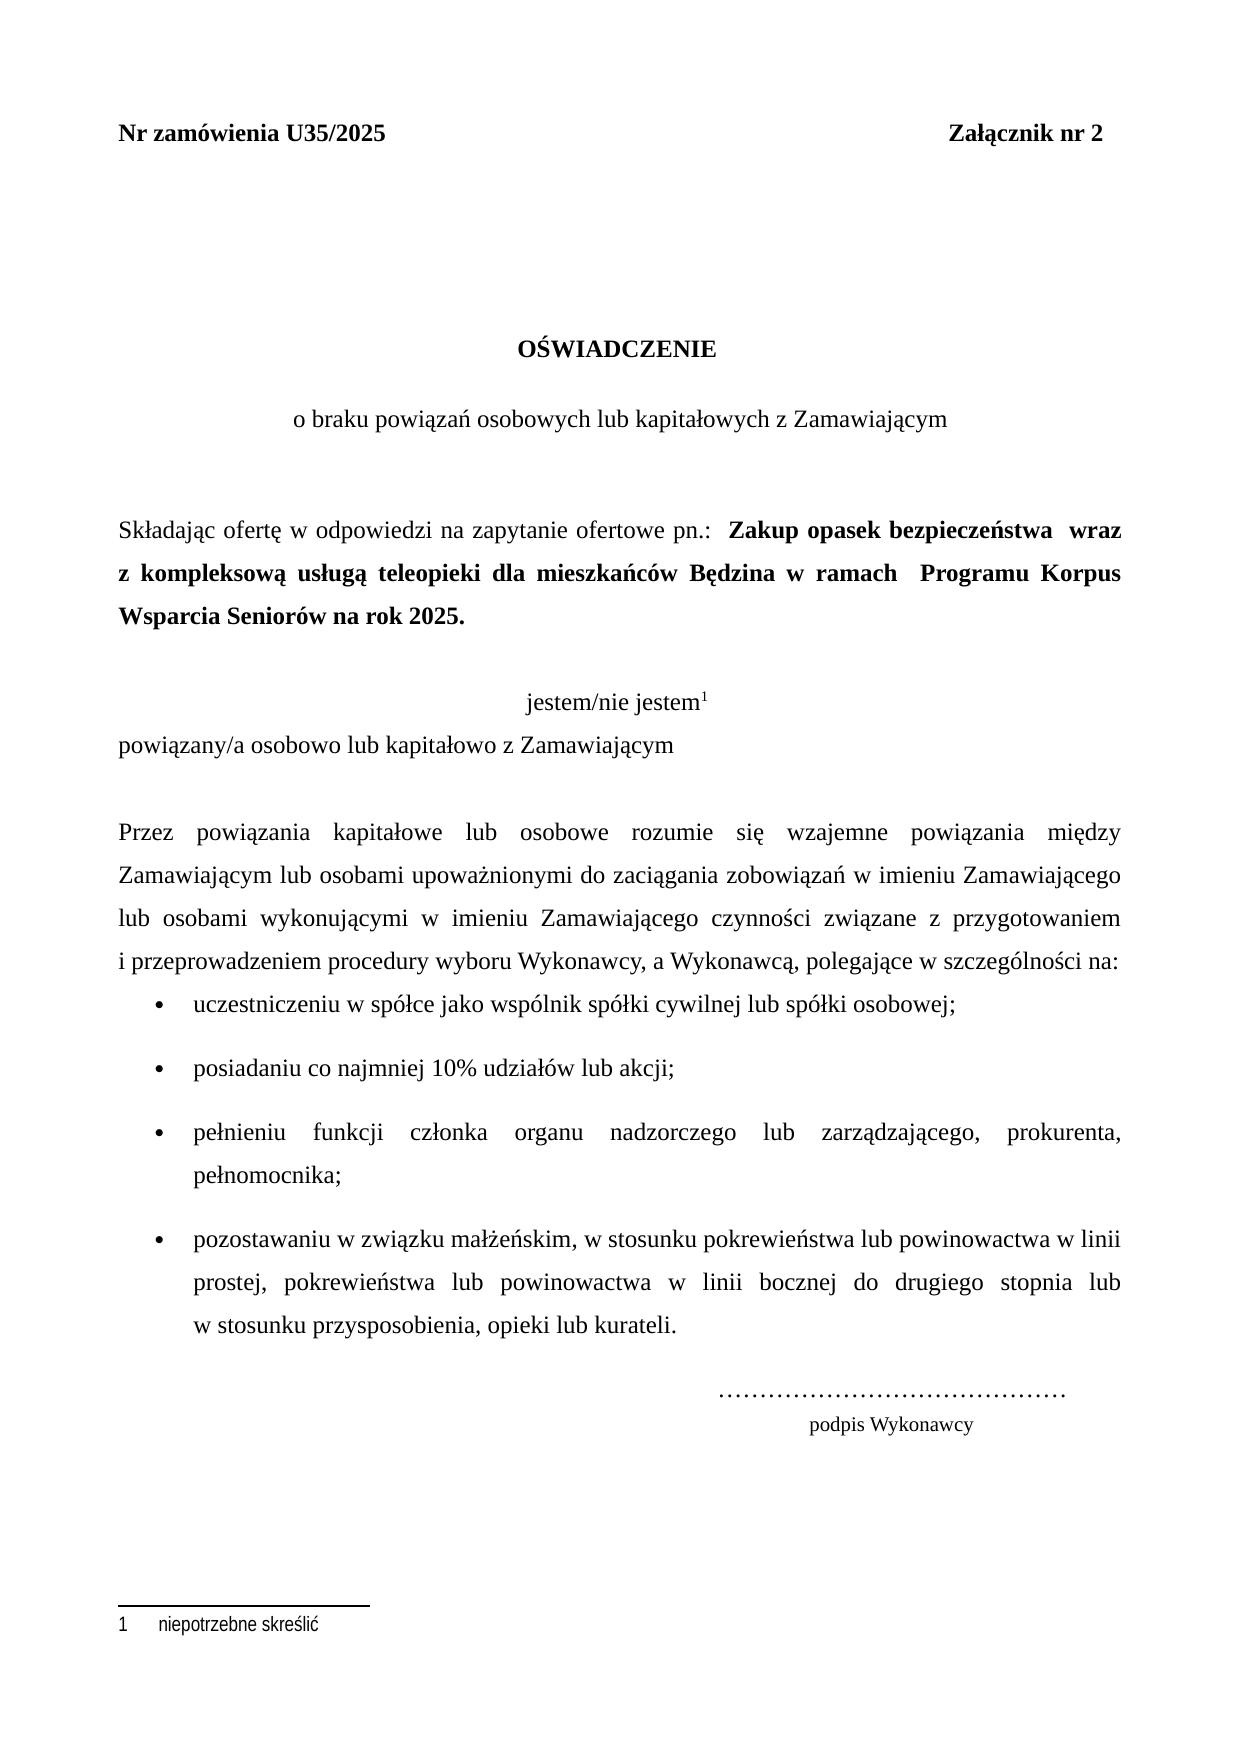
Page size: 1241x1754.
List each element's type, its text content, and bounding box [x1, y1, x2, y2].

list pozostawaniu w związku małżeńskim, w stosunku pokrewieństwa lub powinowactwa w linii prostej, pokrewieństwa lub powinowactwa w linii bocznej do drugiego stopnia lub w stosunku przysposobienia, opieki lub kurateli. [156, 1224, 1122, 1339]
text …………………………………… [709, 1374, 1074, 1403]
list posiadaniu co najmniej 10% udziałów lub akcji; [156, 1053, 1122, 1082]
text Składając ofertę w odpowiedzi na zapytanie ofertowe pn.: Zakup opasek bezpieczeństwa wraz z kompleksową usługą teleopieki dla mieszkańców Będzina w ramach Programu Korpus Wsparcia Seniorów na rok 2025. [118, 515, 1122, 630]
text podpis Wykonawcy [636, 1412, 1074, 1436]
subtitle OŚWIADCZENIE [118, 334, 1122, 362]
text powiązany/a osobowo lub kapitałowo z Zamawiającym [118, 731, 1122, 759]
text o braku powiązań osobowych lub kapitałowych z Zamawiającym [118, 404, 1122, 432]
list pełnieniu funkcji członka organu nadzorczego lub zarządzającego, prokurenta, pełnomocnika; [156, 1117, 1122, 1189]
text Przez powiązania kapitałowe lub osobowe rozumie się wzajemne powiązania między Zamawiającym lub osobami upoważnionymi do zaciągania zobowiązań w imieniu Zamawiającego lub osobami wykonującymi w imieniu Zamawiającego czynności związane z przygotowaniem i przeprowadzeniem procedury wyboru Wykonawcy, a Wykonawcą, polegające w szczególności na: [118, 817, 1122, 975]
list uczestniczeniu w spółce jako wspólnik spółki cywilnej lub spółki osobowej; [156, 989, 1122, 1018]
text Nr zamówienia U35/2025 Załącznik nr 2 [118, 118, 1122, 147]
text jestem/nie jestem [118, 687, 1122, 716]
text niepotrzebne skreślić [118, 1612, 1122, 1636]
